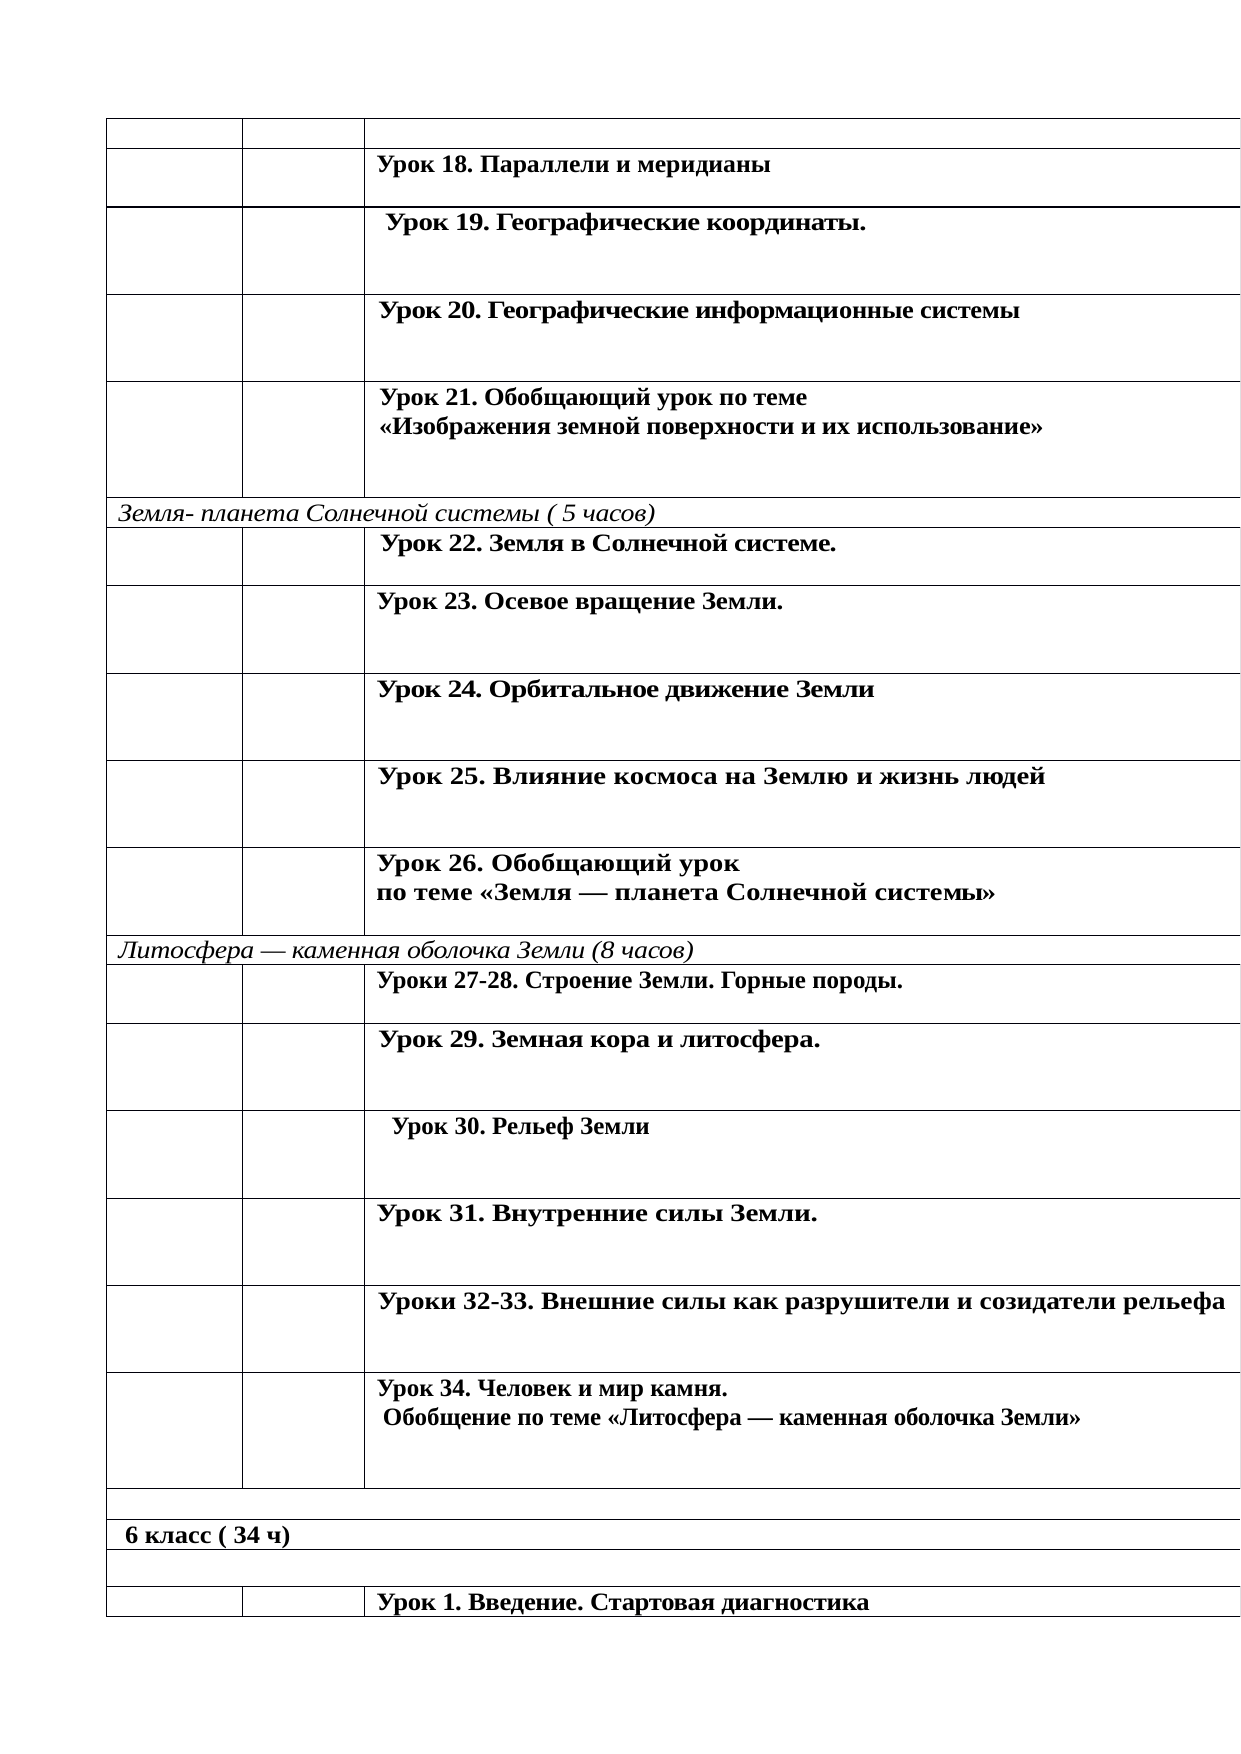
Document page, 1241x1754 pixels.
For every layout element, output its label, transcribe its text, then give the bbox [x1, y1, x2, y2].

table_cell [243, 1024, 364, 1110]
table_cell Урок 34. Человек и мир камня. Обобщение по теме «Литосфера — каменная оболочка Земли» [365, 1373, 1240, 1488]
table_cell [107, 208, 242, 294]
table_cell [107, 119, 242, 148]
table_cell Урок 18. Параллели и меридианы [365, 149, 1240, 206]
table_cell [243, 1111, 364, 1197]
table_cell [107, 528, 242, 585]
table_cell [107, 1111, 242, 1197]
table_cell Урок 19. Географические координаты. [365, 208, 1240, 294]
table_cell Урок 26. Обобщающий урок по теме «Земля — планета Солнечной системы» [365, 848, 1240, 934]
table_cell [107, 1373, 242, 1488]
table_cell Урок 22. Земля в Солнечной системе. [365, 528, 379, 585]
table_cell Урок 24. Орбитальное движение Земли [365, 674, 1240, 760]
table_cell Уроки 27-28. Строение Земли. Горные породы. [365, 965, 1240, 1023]
table_cell 6 класс ( 34 ч) [107, 1520, 118, 1549]
table_cell [353, 1587, 364, 1616]
table_cell [243, 674, 364, 760]
table_cell [107, 1024, 242, 1110]
table_cell [107, 965, 242, 1023]
table_cell [243, 848, 364, 934]
table_cell [243, 382, 364, 497]
table_cell [243, 208, 364, 294]
table_cell Урок 29. Земная кора и литосфера. [365, 1024, 1240, 1110]
table_cell [243, 119, 364, 148]
table_cell [107, 149, 242, 206]
table_cell [243, 528, 364, 585]
table_cell [107, 1587, 118, 1616]
table_cell [107, 295, 242, 381]
table_cell [243, 586, 364, 673]
table_cell [243, 295, 364, 381]
table_cell Урок 30. Рельеф Земли [365, 1111, 1240, 1197]
table_cell Урок 21. Обобщающий урок по теме «Изображения земной поверхности и их использование» [365, 382, 1240, 497]
table_cell [107, 848, 242, 934]
table_cell [107, 761, 242, 847]
table_cell [107, 1489, 1240, 1519]
table_cell [107, 382, 242, 497]
table_cell Урок 20. Географические информационные системы [365, 295, 1240, 381]
table_cell [107, 1286, 242, 1372]
table_cell [107, 1199, 242, 1285]
table_cell Урок 25. Влияние космоса на Землю и жизнь людей [365, 761, 1240, 847]
table_cell Урок 23. Осевое вращение Земли. [365, 586, 1240, 673]
table_cell [243, 1286, 364, 1372]
table_cell [107, 586, 242, 673]
table_cell [243, 965, 364, 1023]
table_cell [243, 1199, 364, 1285]
table_cell [232, 1587, 242, 1616]
table_cell [243, 761, 364, 847]
table_cell [243, 1373, 364, 1488]
table_cell Урок 31. Внутренние силы Земли. [365, 1199, 1240, 1285]
table_cell Уроки 32-33. Внешние силы как разрушители и созидатели рельефа [365, 1286, 1240, 1372]
table_cell [243, 1587, 254, 1616]
table_cell [107, 1550, 1240, 1586]
table_cell [243, 149, 364, 206]
table_cell [107, 674, 242, 760]
